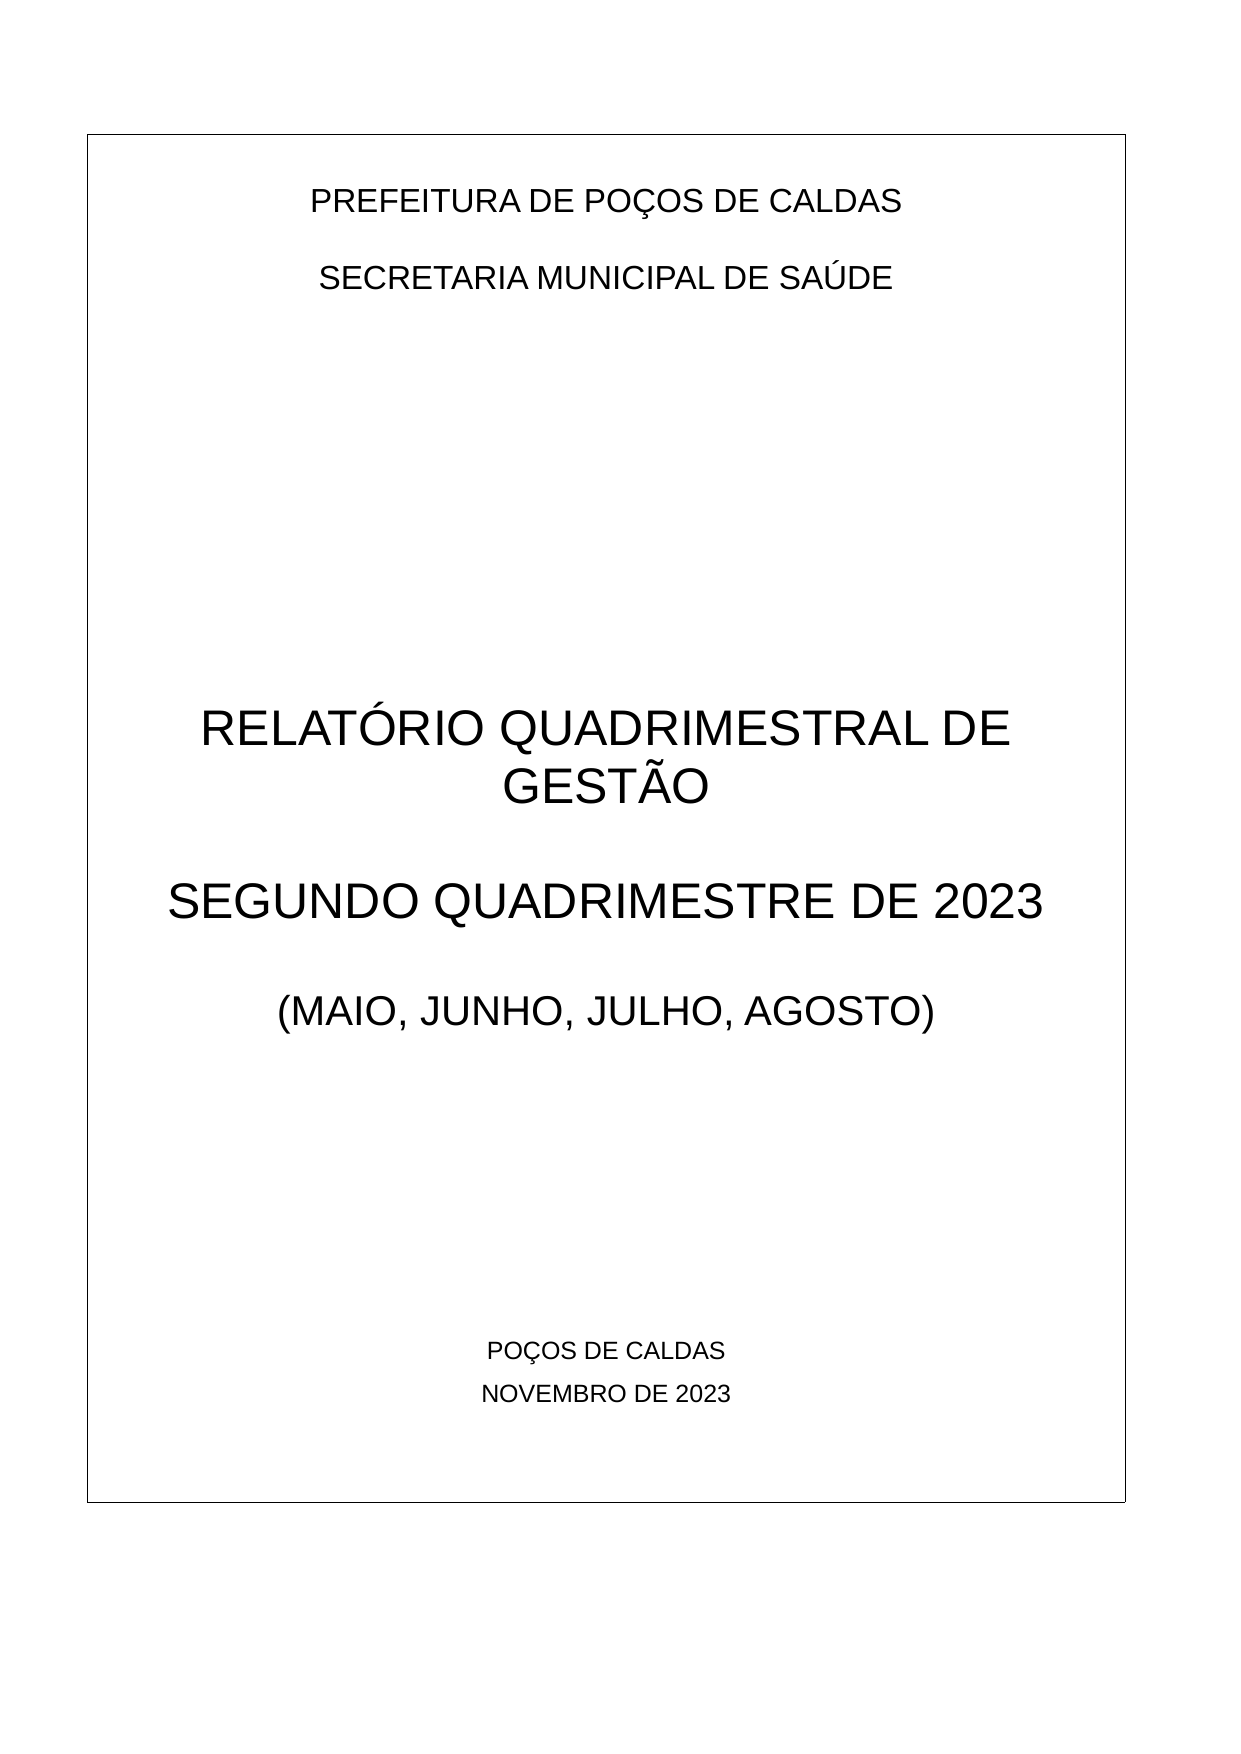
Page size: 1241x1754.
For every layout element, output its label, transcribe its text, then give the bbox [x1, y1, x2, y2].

table_header PREFEITURA DE POÇOS DE CALDAS SECRETARIA MUNICIPAL DE SAÚDE RELATÓRIO QUADRIMESTRAL DE GESTÃO SEGUNDO QUADRIMESTRE DE 2023 (MAIO, JUNHO, JULHO, AGOSTO) POÇOS DE CALDAS NOVEMBRO DE 2023 [88, 135, 1125, 1502]
